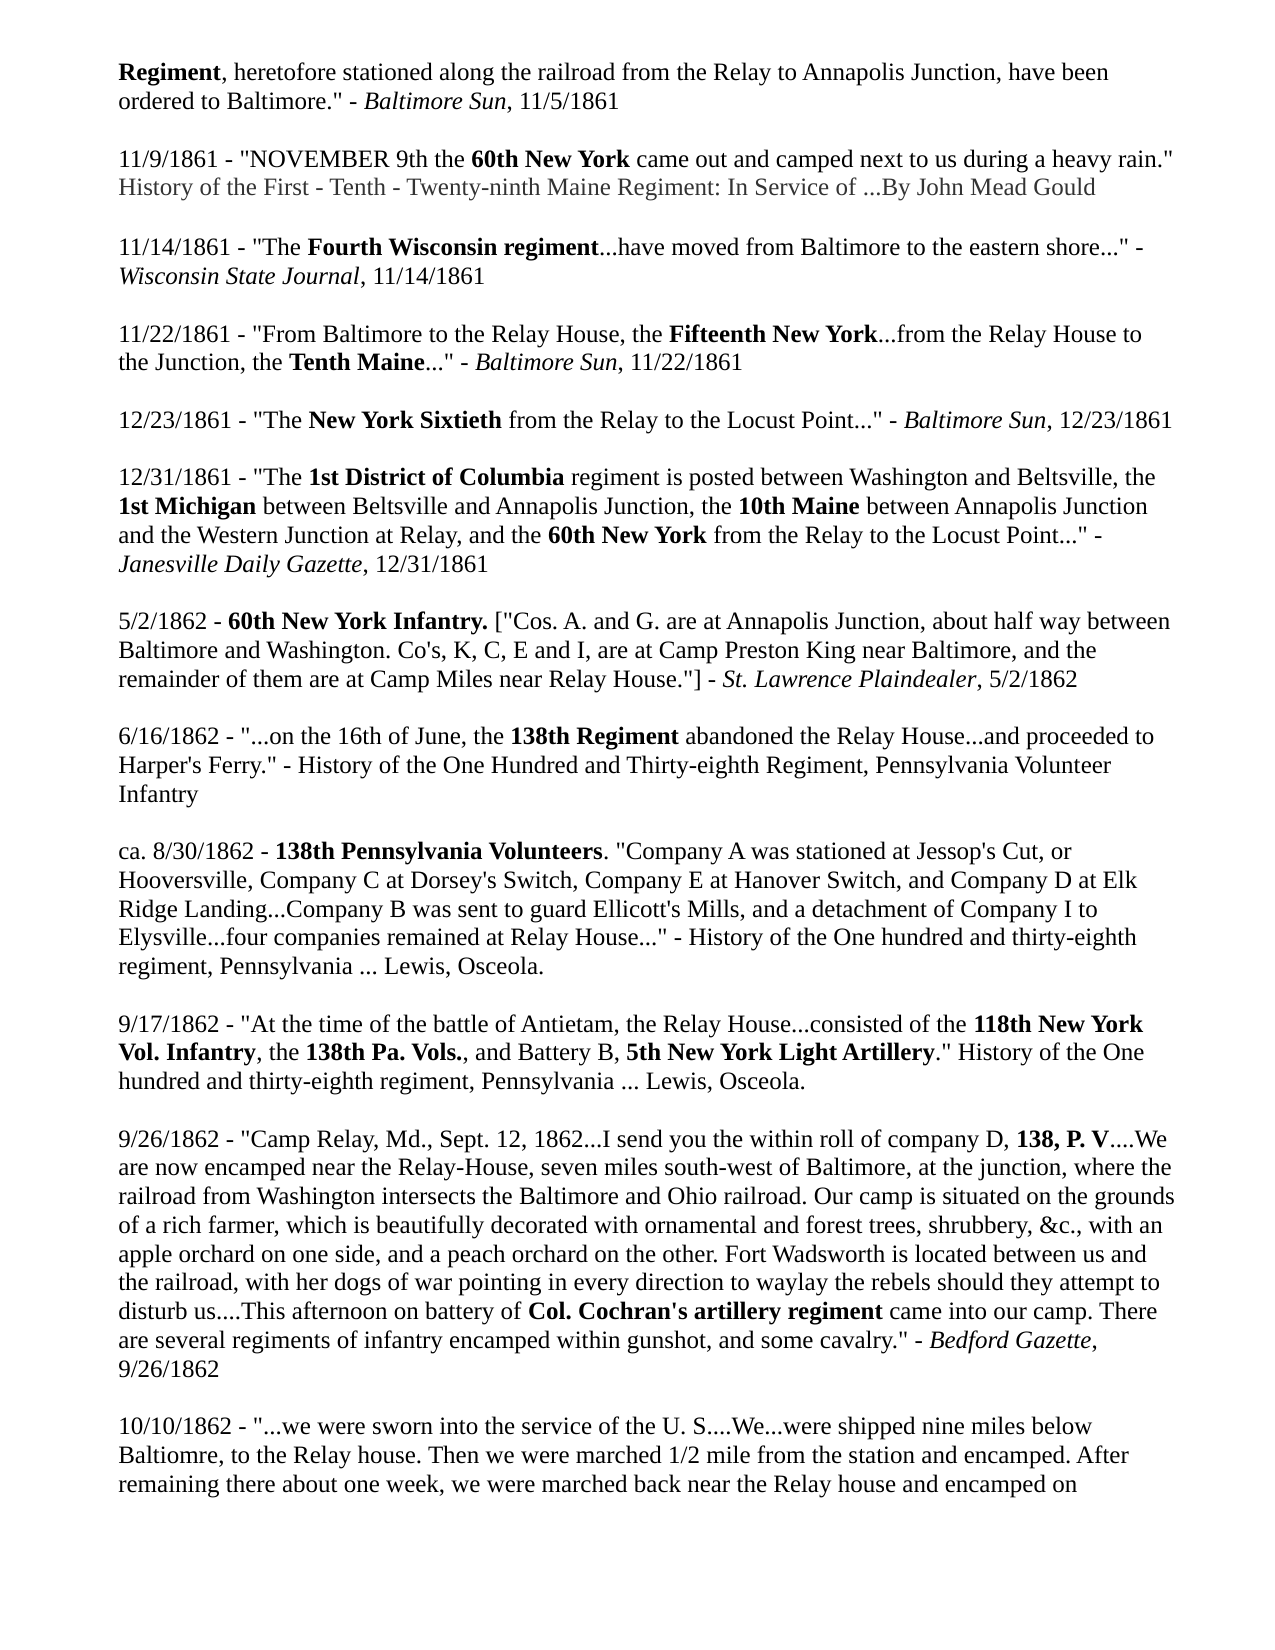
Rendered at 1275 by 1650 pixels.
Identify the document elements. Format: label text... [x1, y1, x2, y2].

text ca. 8/30/1862 - 138th Pennsylvania Volunteers. "Company A was stationed at Jessop's Cut, or Hooversville, Company C at Dorsey's Switch, Company E at Hanover Switch, and Company D at Elk Ridge Landing...Company B was sent to guard Ellicott's Mills, and a detachment of Company I to Elysville...four companies remained at Relay House..." - History of the One hundred and thirty-eighth regiment, Pennsylvania ... Lewis, Osceola. [118, 836, 1178, 980]
text 9/17/1862 - "At the time of the battle of Antietam, the Relay House...consisted of the 118th New York Vol. Infantry, the 138th Pa. Vols., and Battery B, 5th New York Light Artillery." History of the One hundred and thirty-eighth regiment, Pennsylvania ... Lewis, Osceola. [118, 1009, 1178, 1095]
text 11/22/1861 - "From Baltimore to the Relay House, the Fifteenth New York...from the Relay House to the Junction, the Tenth Maine..." - Baltimore Sun, 11/22/1861 [118, 319, 1178, 376]
text 9/26/1862 - "Camp Relay, Md., Sept. 12, 1862...I send you the within roll of company D, 138, P. V....We are now encamped near the Relay-House, seven miles south-west of Baltimore, at the junction, where the railroad from Washington intersects the Baltimore and Ohio railroad. Our camp is situated on the grounds of a rich farmer, which is beautifully decorated with ornamental and forest trees, shrubbery, &c., with an apple orchard on one side, and a peach orchard on the other. Fort Wadsworth is located between us and the railroad, with her dogs of war pointing in every direction to waylay the rebels should they attempt to disturb us....This afternoon on battery of Col. Cochran's artillery regiment came into our camp. There are several regiments of infantry encamped within gunshot, and some cavalry." - Bedford Gazette, 9/26/1862 [118, 1124, 1178, 1382]
text 11/14/1861 - "The Fourth Wisconsin regiment...have moved from Baltimore to the eastern shore..." - Wisconsin State Journal, 11/14/1861 [118, 232, 1178, 290]
text 5/2/1862 - 60th New York Infantry. ["Cos. A. and G. are at Annapolis Junction, about half way between Baltimore and Washington. Co's, K, C, E and I, are at Camp Preston King near Baltimore, and the remainder of them are at Camp Miles near Relay House."] - St. Lawrence Plaindealer, 5/2/1862 [118, 606, 1178, 692]
text 10/10/1862 - "...we were sworn into the service of the U. S....We...were shipped nine miles below Baltiomre, to the Relay house. Then we were marched 1/2 mile from the station and encamped. After remaining there about one week, we were marched back near the Relay house and encamped on [118, 1411, 1178, 1497]
text 6/16/1862 - "...on the 16th of June, the 138th Regiment abandoned the Relay House...and proceeded to Harper's Ferry." - History of the One Hundred and Thirty-eighth Regiment, Pennsylvania Volunteer Infantry [118, 721, 1178, 807]
text 12/23/1861 - "The New York Sixtieth from the Relay to the Locust Point..." - Baltimore Sun, 12/23/1861 [118, 405, 1178, 434]
text 12/31/1861 - "The 1st District of Columbia regiment is posted between Washington and Beltsville, the 1st Michigan between Beltsville and Annapolis Junction, the 10th Maine between Annapolis Junction and the Western Junction at Relay, and the 60th New York from the Relay to the Locust Point..." - Janesville Daily Gazette, 12/31/1861 [118, 462, 1178, 577]
text 11/9/1861 - "NOVEMBER 9th the 60th New York came out and camped next to us during a heavy rain." History of the First - Tenth - Twenty-ninth Maine Regiment: In Service of ...By John Mead Gould [118, 144, 1178, 201]
text Regiment, heretofore stationed along the railroad from the Relay to Annapolis Junction, have been ordered to Baltimore." - Baltimore Sun, 11/5/1861 [118, 57, 1178, 115]
